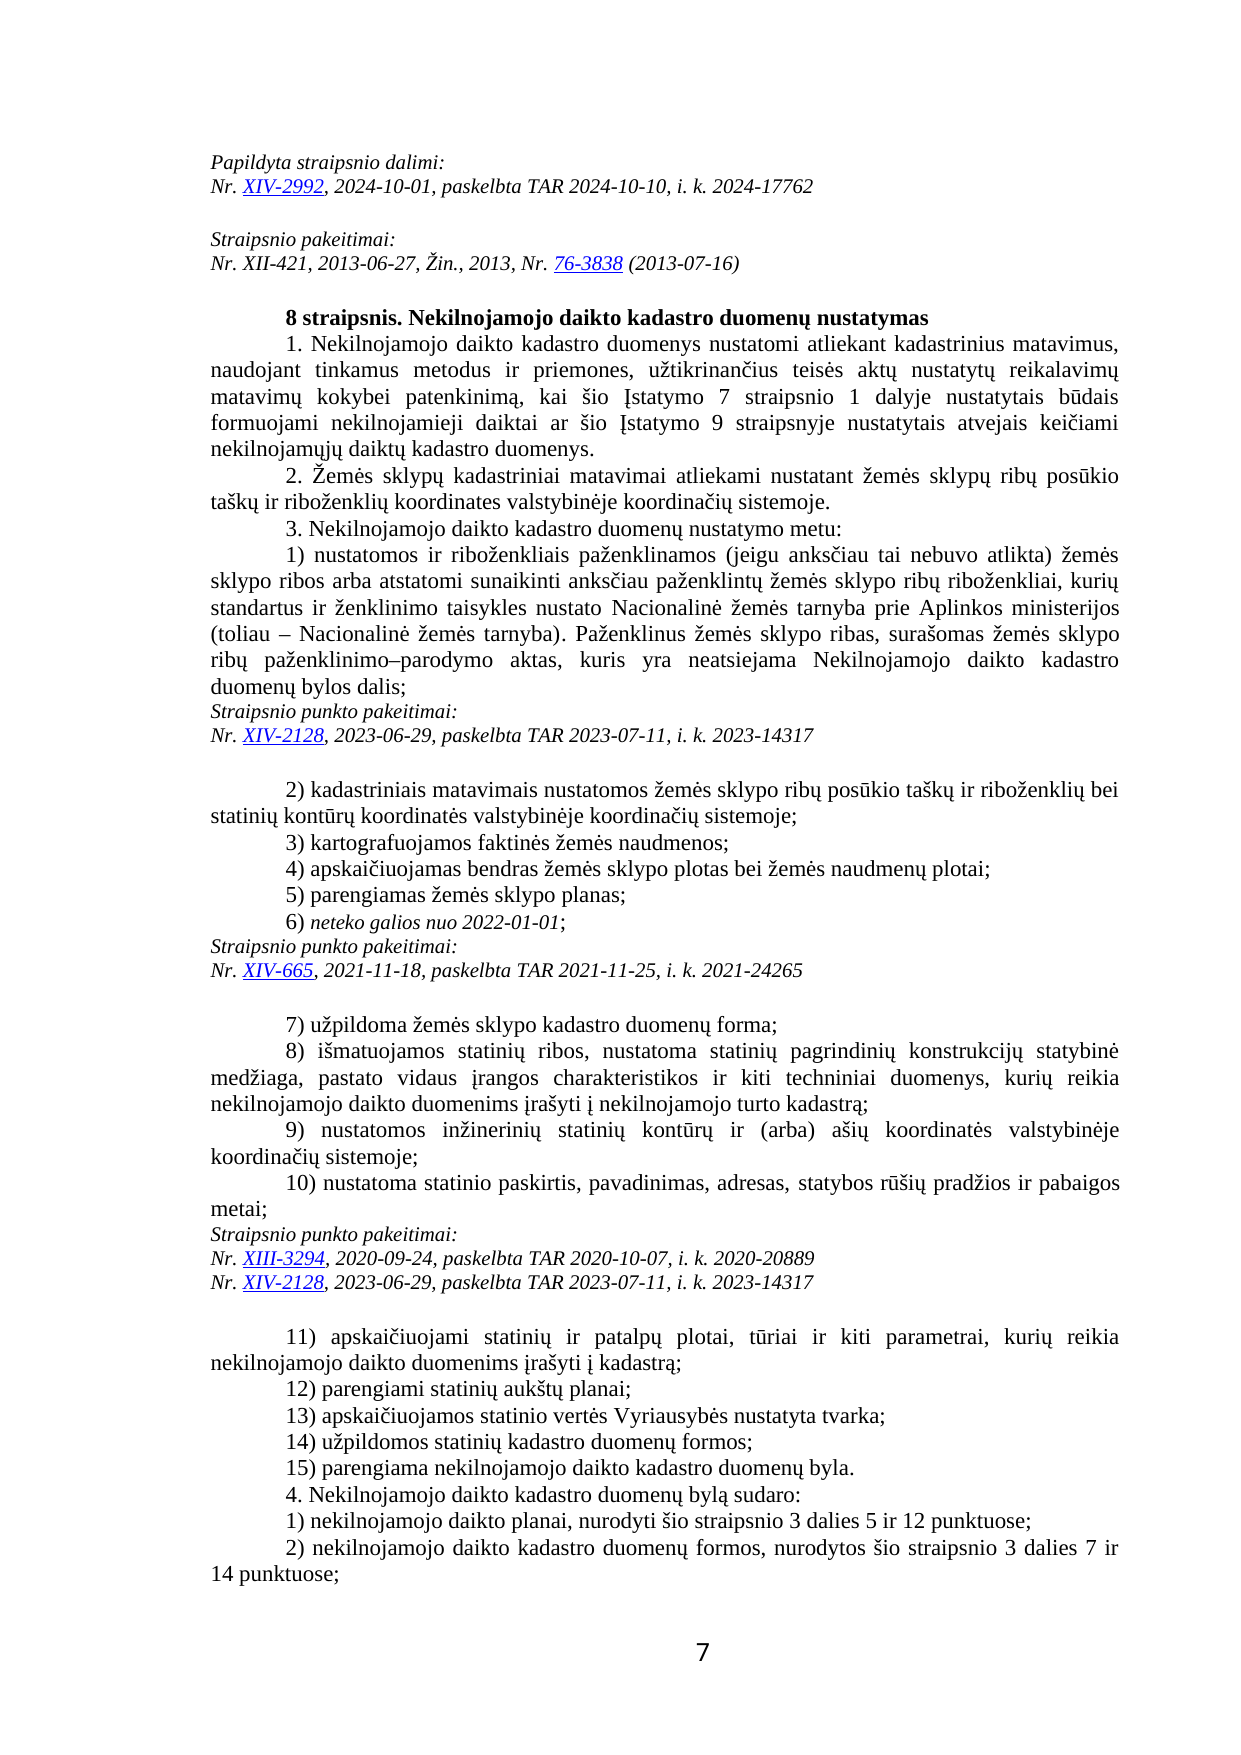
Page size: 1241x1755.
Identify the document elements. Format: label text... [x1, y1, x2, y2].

text Nr. XIV-665, 2021-11-18, paskelbta TAR 2021-11-25, i. k. 2021-24265 [210, 958, 1120, 982]
text 14) užpildomos statinių kadastro duomenų formos; [210, 1428, 1120, 1454]
text 8 straipsnis. Nekilnojamojo daikto kadastro duomenų nustatymas [210, 304, 1120, 330]
text Nr. XIV-2128, 2023-06-29, paskelbta TAR 2023-07-11, i. k. 2023-14317 [210, 1270, 1120, 1294]
text 8) išmatuojamos statinių ribos, nustatoma statinių pagrindinių konstrukcijų statybinė medžiaga, pastato vidaus įrangos charakteristikos ir kiti techniniai duomenys, kurių reikia nekilnojamojo daikto duomenims įrašyti į nekilnojamojo turto kadastrą; [210, 1037, 1120, 1116]
text 12) parengiami statinių aukštų planai; [210, 1375, 1120, 1402]
text 1. Nekilnojamojo daikto kadastro duomenys nustatomi atliekant kadastrinius matavimus, naudojant tinkamus metodus ir priemones, užtikrinančius teisės aktų nustatytų reikalavimų matavimų kokybei patenkinimą, kai šio Įstatymo 7 straipsnio 1 dalyje nustatytais būdais formuojami nekilnojamieji daiktai ar šio Įstatymo 9 straipsnyje nustatytais atvejais keičiami nekilnojamųjų daiktų kadastro duomenys. [210, 330, 1120, 462]
text 3) kartografuojamos faktinės žemės naudmenos; [210, 829, 1120, 855]
text Nr. XII-421, 2013-06-27, Žin., 2013, Nr. 76-3838 (2013-07-16) [210, 251, 1120, 275]
text 1) nustatomos ir riboženkliais paženklinamos (jeigu anksčiau tai nebuvo atlikta) žemės sklypo ribos arba atstatomi sunaikinti anksčiau paženklintų žemės sklypo ribų riboženkliai, kurių standartus ir ženklinimo taisykles nustato Nacionalinė žemės tarnyba prie Aplinkos ministerijos (toliau – Nacionalinė žemės tarnyba). Paženklinus žemės sklypo ribas, surašomas žemės sklypo ribų paženklinimo–parodymo aktas, kuris yra neatsiejama Nekilnojamojo daikto kadastro duomenų bylos dalis; [210, 541, 1120, 699]
text 4) apskaičiuojamas bendras žemės sklypo plotas bei žemės naudmenų plotai; [210, 855, 1120, 881]
text 15) parengiama nekilnojamojo daikto kadastro duomenų byla. [210, 1454, 1120, 1481]
text Nr. XIV-2128, 2023-06-29, paskelbta TAR 2023-07-11, i. k. 2023-14317 [210, 723, 1120, 747]
text 6) neteko galios nuo 2022-01-01; [210, 908, 1120, 934]
text Nr. XIII-3294, 2020-09-24, paskelbta TAR 2020-10-07, i. k. 2020-20889 [210, 1246, 1120, 1270]
text 10) nustatoma statinio paskirtis, pavadinimas, adresas, statybos rūšių pradžios ir pabaigos metai; [210, 1169, 1120, 1222]
text 2) kadastriniais matavimais nustatomos žemės sklypo ribų posūkio taškų ir riboženklių bei statinių kontūrų koordinatės valstybinėje koordinačių sistemoje; [210, 776, 1120, 829]
text 2) nekilnojamojo daikto kadastro duomenų formos, nurodytos šio straipsnio 3 dalies 7 ir 14 punktuose; [210, 1533, 1120, 1586]
text Straipsnio punkto pakeitimai: [210, 699, 1120, 723]
text 1) nekilnojamojo daikto planai, nurodyti šio straipsnio 3 dalies 5 ir 12 punktuose; [210, 1507, 1120, 1533]
text 13) apskaičiuojamos statinio vertės Vyriausybės nustatyta tvarka; [210, 1402, 1120, 1428]
text 4. Nekilnojamojo daikto kadastro duomenų bylą sudaro: [210, 1481, 1120, 1507]
text 5) parengiamas žemės sklypo planas; [210, 881, 1120, 908]
text 2. Žemės sklypų kadastriniai matavimai atliekami nustatant žemės sklypų ribų posūkio taškų ir riboženklių koordinates valstybinėje koordinačių sistemoje. [210, 462, 1120, 514]
text 11) apskaičiuojami statinių ir patalpų plotai, tūriai ir kiti parametrai, kurių reikia nekilnojamojo daikto duomenims įrašyti į kadastrą; [210, 1323, 1120, 1375]
text 3. Nekilnojamojo daikto kadastro duomenų nustatymo metu: [210, 514, 1120, 541]
text Straipsnio pakeitimai: [210, 227, 1120, 251]
text Straipsnio punkto pakeitimai: [210, 934, 1120, 958]
text 7) užpildoma žemės sklypo kadastro duomenų forma; [210, 1011, 1120, 1037]
text 9) nustatomos inžinerinių statinių kontūrų ir (arba) ašių koordinatės valstybinėje koordinačių sistemoje; [210, 1116, 1120, 1169]
text Straipsnio punkto pakeitimai: [210, 1222, 1120, 1246]
text Nr. XIV-2992, 2024-10-01, paskelbta TAR 2024-10-10, i. k. 2024-17762 [210, 174, 1120, 198]
text Papildyta straipsnio dalimi: [210, 150, 1120, 174]
